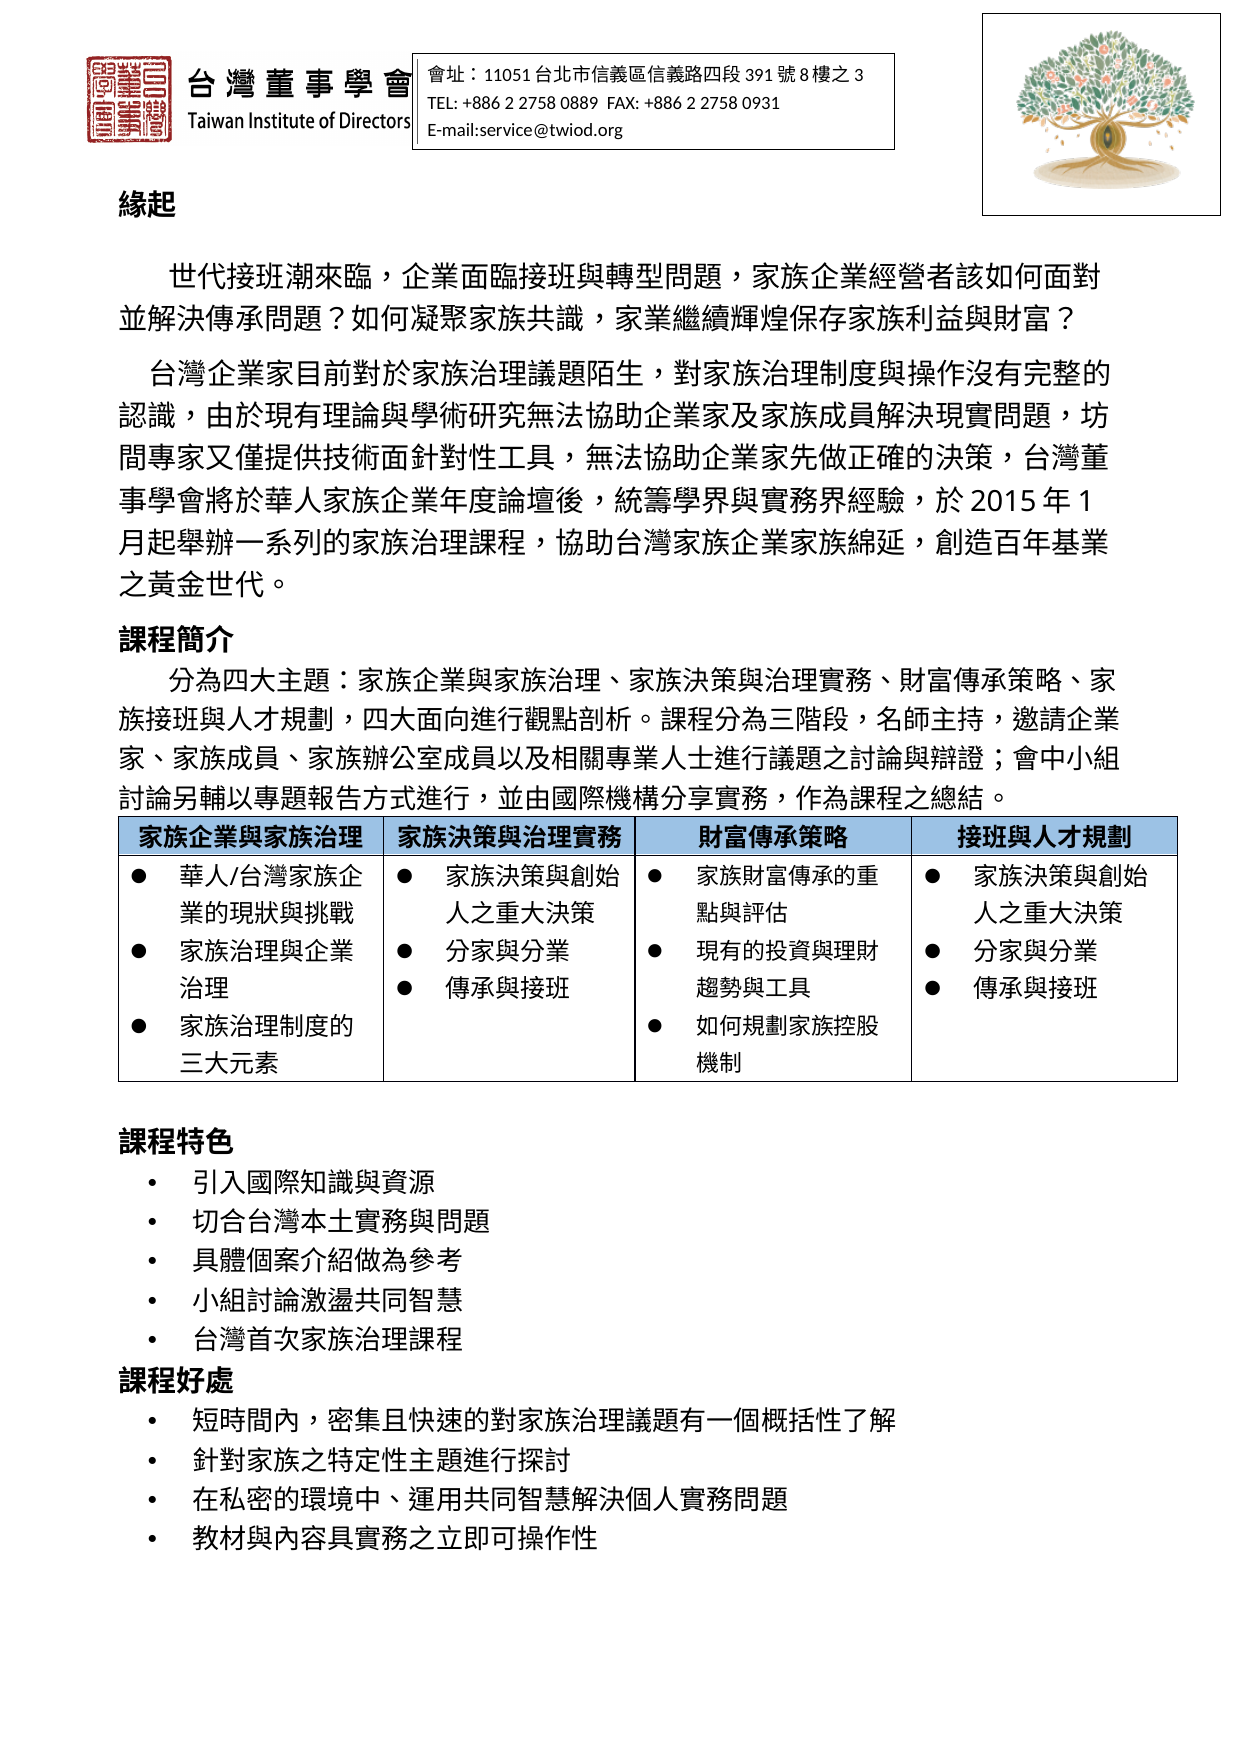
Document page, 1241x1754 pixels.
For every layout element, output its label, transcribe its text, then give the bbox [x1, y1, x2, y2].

list 教材與內容具實務之立即可操作性 [148, 1517, 1122, 1556]
text 台灣企業家目前對於家族治理議題陌生，對家族治理制度與操作沒有完整的認識，由於現有理論與學術研究無法協助企業家及家族成員解決現實問題，坊間專家又僅提供技術面針對性工具，無法協助企業家先做正確的決策，台灣董事學會將於華人家族企業年度論壇後，統籌學界與實務界經驗，於2015年1月起舉辦一系列的家族治理課程，協助台灣家族企業家族綿延，創造百年基業之黃金世代。 [118, 350, 1122, 604]
list 短時間內，密集且快速的對家族治理議題有一個概括性了解 [148, 1399, 1122, 1439]
table_cell 家族決策與創始人之重大決策 分家與分業 傳承與接班 [912, 856, 1177, 1081]
list 在私密的環境中、運用共同智慧解決個人實務問題 [148, 1478, 1122, 1517]
text 課程簡介 [118, 617, 1122, 659]
list 台灣首次家族治理課程 [148, 1318, 1122, 1357]
table_header 家族決策與治理實務 [384, 817, 634, 854]
text 課程好處 [118, 1357, 1122, 1399]
table_cell 華人/台灣家族企業的現狀與挑戰 家族治理與企業治理 家族治理制度的三大元素 [119, 856, 383, 1081]
text 分為四大主題：家族企業與家族治理、家族決策與治理實務、財富傳承策略、家族接班與人才規劃，四大面向進行觀點剖析。課程分為三階段，名師主持，邀請企業家、家族成員、家族辦公室成員以及相關專業人士進行議題之討論與辯證；會中小組討論另輔以專題報告方式進行，並由國際機構分享實務，作為課程之總結。 [118, 659, 1122, 816]
table_header 接班與人才規劃 [912, 817, 1177, 854]
text 課程特色 [118, 1118, 1122, 1161]
list 具體個案介紹做為參考 [148, 1239, 1122, 1278]
text 緣起 [118, 166, 1122, 241]
list 針對家族之特定性主題進行探討 [148, 1439, 1122, 1478]
picture [82, 51, 418, 146]
table_header 家族企業與家族治理 [119, 817, 383, 854]
list 引入國際知識與資源 [148, 1161, 1122, 1200]
list 切合台灣本土實務與問題 [148, 1200, 1122, 1239]
list 小組討論激盪共同智慧 [148, 1278, 1122, 1318]
table_cell 家族財富傳承的重點與評估 現有的投資與理財趨勢與工具 如何規劃家族控股機制 [636, 856, 911, 1081]
picture [413, 54, 418, 146]
text 世代接班潮來臨，企業面臨接班與轉型問題，家族企業經營者該如何面對並解決傳承問題？如何凝聚家族共識，家業繼續輝煌保存家族利益與財富？ [118, 253, 1122, 338]
table_header 財富傳承策略 [636, 817, 911, 854]
table_cell 家族決策與創始人之重大決策 分家與分業 傳承與接班 [384, 856, 634, 1081]
